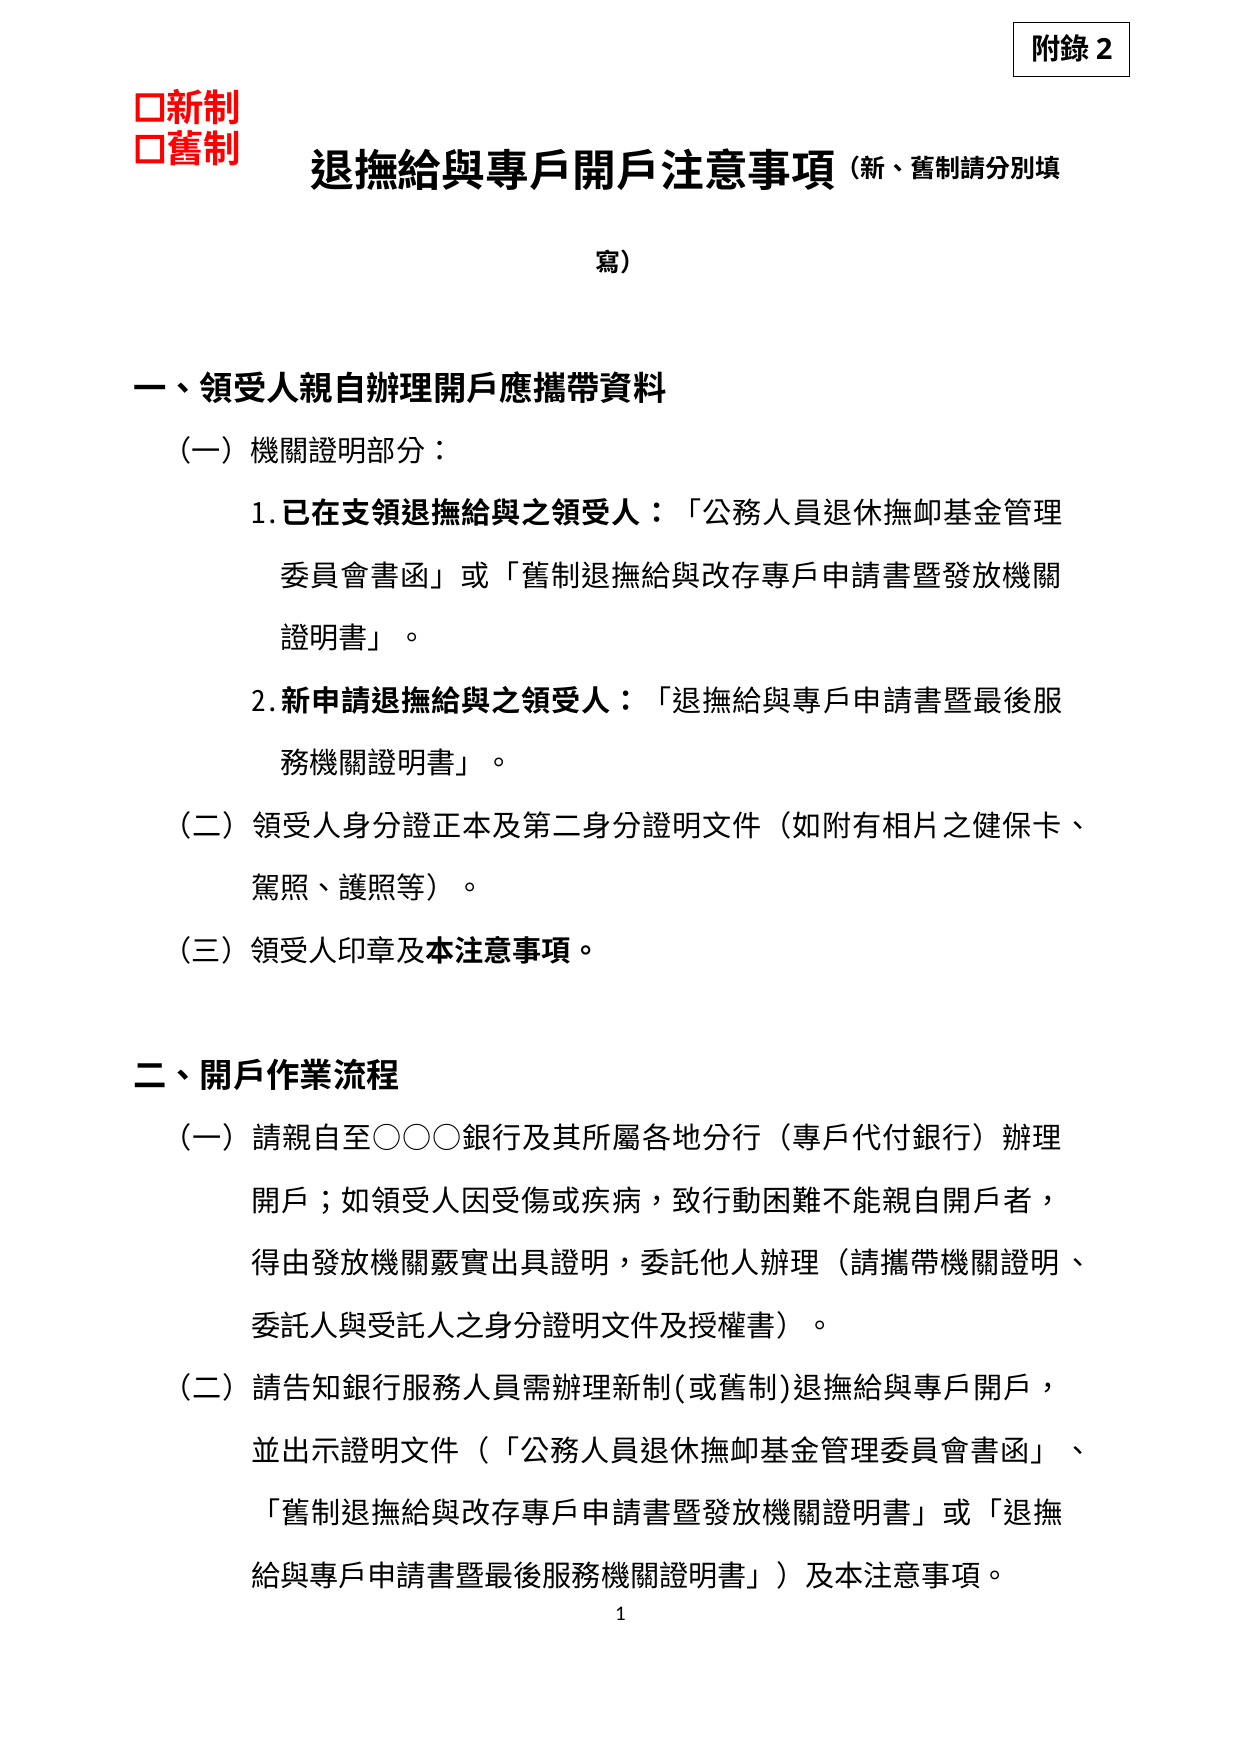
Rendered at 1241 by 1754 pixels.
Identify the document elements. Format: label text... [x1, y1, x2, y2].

text 2.新申請退撫給與之領受人：「退撫給與專戶申請書暨最後服務機關證明書」。 [251, 657, 1063, 782]
text （二）請告知銀行服務人員需辦理新制(或舊制)退撫給與專戶開戶，並出示證明文件（「公務人員退休撫卹基金管理委員會書函」、「舊制退撫給與改存專戶申請書暨發放機關證明書」或「退撫給與專戶申請書暨最後服務機關證明書」）及本注意事項。 [162, 1344, 1063, 1594]
text 一、領受人親自辦理開戶應攜帶資料 [133, 344, 1142, 407]
text 附錄2 [1029, 31, 1114, 66]
text （三）領受人印章及本注意事項。 [162, 907, 1063, 969]
text 退撫給與專戶開戶注意事項（新、舊制請分別填寫） [118, 80, 1063, 282]
text 舊制 [133, 129, 245, 171]
text 新制 [133, 88, 245, 129]
text 1.已在支領退撫給與之領受人：「公務人員退休撫卹基金管理委員會書函」或「舊制退撫給與改存專戶申請書暨發放機關證明書」。 [251, 469, 1063, 657]
text 二、開戶作業流程 [133, 1032, 1142, 1094]
text （二）領受人身分證正本及第二身分證明文件（如附有相片之健保卡、駕照、護照等）。 [162, 782, 1063, 907]
text （一）請親自至○○○銀行及其所屬各地分行（專戶代付銀行）辦理開戶；如領受人因受傷或疾病，致行動困難不能親自開戶者，得由發放機關覈實出具證明，委託他人辦理（請攜帶機關證明、委託人與受託人之身分證明文件及授權書）。 [162, 1094, 1063, 1344]
text [1014, 23, 1129, 76]
text （一）機關證明部分： [162, 407, 1063, 469]
